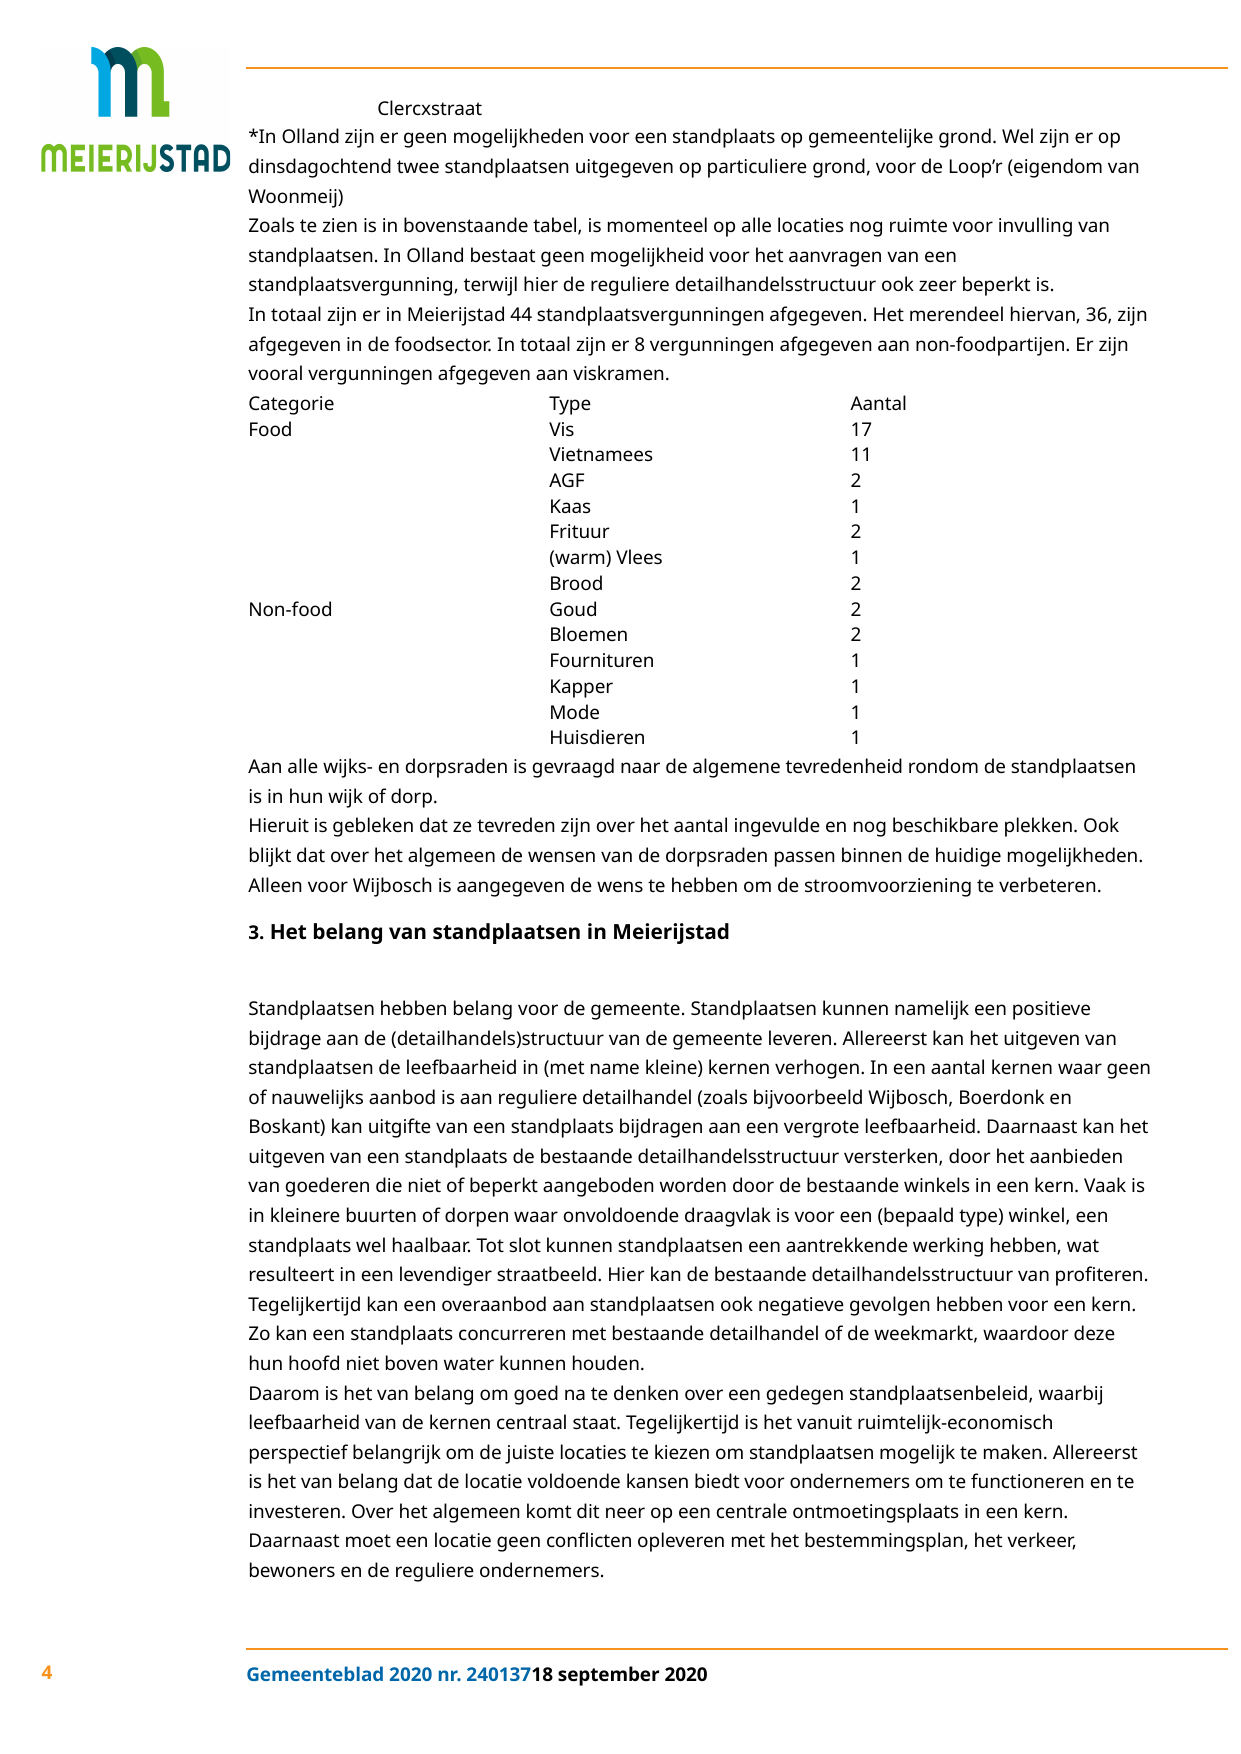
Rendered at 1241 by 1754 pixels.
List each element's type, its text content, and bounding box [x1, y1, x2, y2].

text Tegelijkertijd kan een overaanbod aan standplaatsen ook negatieve gevolgen hebben voor een kern. Zo kan een standplaats concurreren met bestaande detailhandel of de weekmarkt, waardoor deze hun hoofd niet boven water kunnen houden. [248, 1291, 1152, 1376]
table_cell [248, 442, 549, 467]
table_cell AGF [549, 467, 850, 493]
table_cell 11 [850, 442, 1152, 467]
table_cell Mode [549, 699, 850, 724]
table_cell [248, 467, 549, 493]
table_cell [248, 622, 549, 647]
table_cell [248, 570, 549, 596]
table_cell (warm) Vlees [549, 545, 850, 570]
table_cell [248, 648, 549, 673]
table_cell [894, 95, 1022, 121]
table_cell 2 [850, 519, 1152, 544]
table_cell Kaas [549, 493, 850, 519]
table_cell Bloemen [549, 622, 850, 647]
table_cell Vietnamees [549, 442, 850, 467]
table_cell 1 [850, 648, 1152, 673]
table_cell Huisdieren [549, 725, 850, 750]
text 3. Het belang van standplaatsen in Meierijstad [248, 917, 1152, 946]
table_cell Frituur [549, 519, 850, 544]
table_header Categorie [248, 390, 549, 416]
table_header Aantal [850, 390, 1152, 416]
picture [41, 47, 231, 172]
table_cell Vis [549, 416, 850, 442]
text Hieruit is gebleken dat ze tevreden zijn over het aantal ingevulde en nog beschikbare plekken. Ook blijkt dat over het algemeen de wensen van de dorpsraden passen binnen de huidige mogelijkheden. Alleen voor Wijbosch is aangegeven de wens te hebben om de stroomvoorziening te verbeteren. [248, 813, 1152, 898]
table_cell [248, 519, 549, 544]
table_cell [1023, 95, 1152, 121]
table_cell [506, 95, 635, 121]
text Standplaatsen hebben belang voor de gemeente. Standplaatsen kunnen namelijk een positieve bijdrage aan de (detailhandels)structuur van de gemeente leveren. Allereerst kan het uitgeven van standplaatsen de leefbaarheid in (met name kleine) kernen verhogen. In een aantal kernen waar geen of nauwelijks aanbod is aan reguliere detailhandel (zoals bijvoorbeeld Wijbosch, Boerdonk en Boskant) kan uitgifte van een standplaats bijdragen aan een vergrote leefbaarheid. Daarnaast kan het uitgeven van een standplaats de bestaande detailhandelsstructuur versterken, door het aanbieden van goederen die niet of beperkt aangeboden worden door de bestaande winkels in een kern. Vaak is in kleinere buurten of dorpen waar onvoldoende draagvlak is voor een (bepaald type) winkel, een standplaats wel haalbaar. Tot slot kunnen standplaatsen een aantrekkende werking hebben, wat resulteert in een levendiger straatbeeld. Hier kan de bestaande detailhandelsstructuur van profiteren. [248, 995, 1152, 1287]
table_cell [248, 493, 549, 519]
table_cell 1 [850, 545, 1152, 570]
table_cell Kapper [549, 673, 850, 699]
table_header Type [549, 390, 850, 416]
table_cell Brood [549, 570, 850, 596]
table_cell 1 [850, 673, 1152, 699]
table_cell [248, 545, 549, 570]
table_cell Clercxstraat [377, 95, 506, 121]
text Aan alle wijks- en dorpsraden is gevraagd naar de algemene tevredenheid rondom de standplaatsen is in hun wijk of dorp. [248, 753, 1152, 809]
text Zoals te zien is in bovenstaande tabel, is momenteel op alle locaties nog ruimte voor invulling van standplaatsen. In Olland bestaat geen mogelijkheid voor het aanvragen van een standplaatsvergunning, terwijl hier de reguliere detailhandelsstructuur ook zeer beperkt is. [248, 212, 1152, 297]
table_cell [248, 699, 549, 724]
table_cell Food [248, 416, 549, 442]
table_cell [248, 673, 549, 699]
text *In Olland zijn er geen mogelijkheden voor een standplaats op gemeentelijke grond. Wel zijn er op dinsdagochtend twee standplaatsen uitgegeven op particuliere grond, voor de Loop’r (eigendom van Woonmeij) [248, 124, 1152, 209]
table_cell 2 [850, 622, 1152, 647]
text In totaal zijn er in Meierijstad 44 standplaatsvergunningen afgegeven. Het merendeel hiervan, 36, zijn afgegeven in de foodsector. In totaal zijn er 8 vergunningen afgegeven aan non-foodpartijen. Er zijn vooral vergunningen afgegeven aan viskramen. [248, 301, 1152, 386]
table_cell [635, 95, 764, 121]
table_cell [764, 95, 893, 121]
table_cell 2 [850, 570, 1152, 596]
table_cell Non-food [248, 596, 549, 622]
table_cell [248, 725, 549, 750]
table_cell 1 [850, 699, 1152, 724]
table_cell Goud [549, 596, 850, 622]
text Daarom is het van belang om goed na te denken over een gedegen standplaatsenbeleid, waarbij leefbaarheid van de kernen centraal staat. Tegelijkertijd is het vanuit ruimtelijk-economisch perspectief belangrijk om de juiste locaties te kiezen om standplaatsen mogelijk te maken. Allereerst is het van belang dat de locatie voldoende kansen biedt voor ondernemers om te functioneren en te investeren. Over het algemeen komt dit neer op een centrale ontmoetingsplaats in een kern. Daarnaast moet een locatie geen conflicten opleveren met het bestemmingsplan, het verkeer, bewoners en de reguliere ondernemers. [248, 1380, 1152, 1583]
table_cell Fournituren [549, 648, 850, 673]
table_cell 2 [850, 467, 1152, 493]
table_cell 1 [850, 493, 1152, 519]
table_cell 17 [850, 416, 1152, 442]
table_cell 1 [850, 725, 1152, 750]
table_cell 2 [850, 596, 1152, 622]
table_cell [248, 95, 377, 121]
